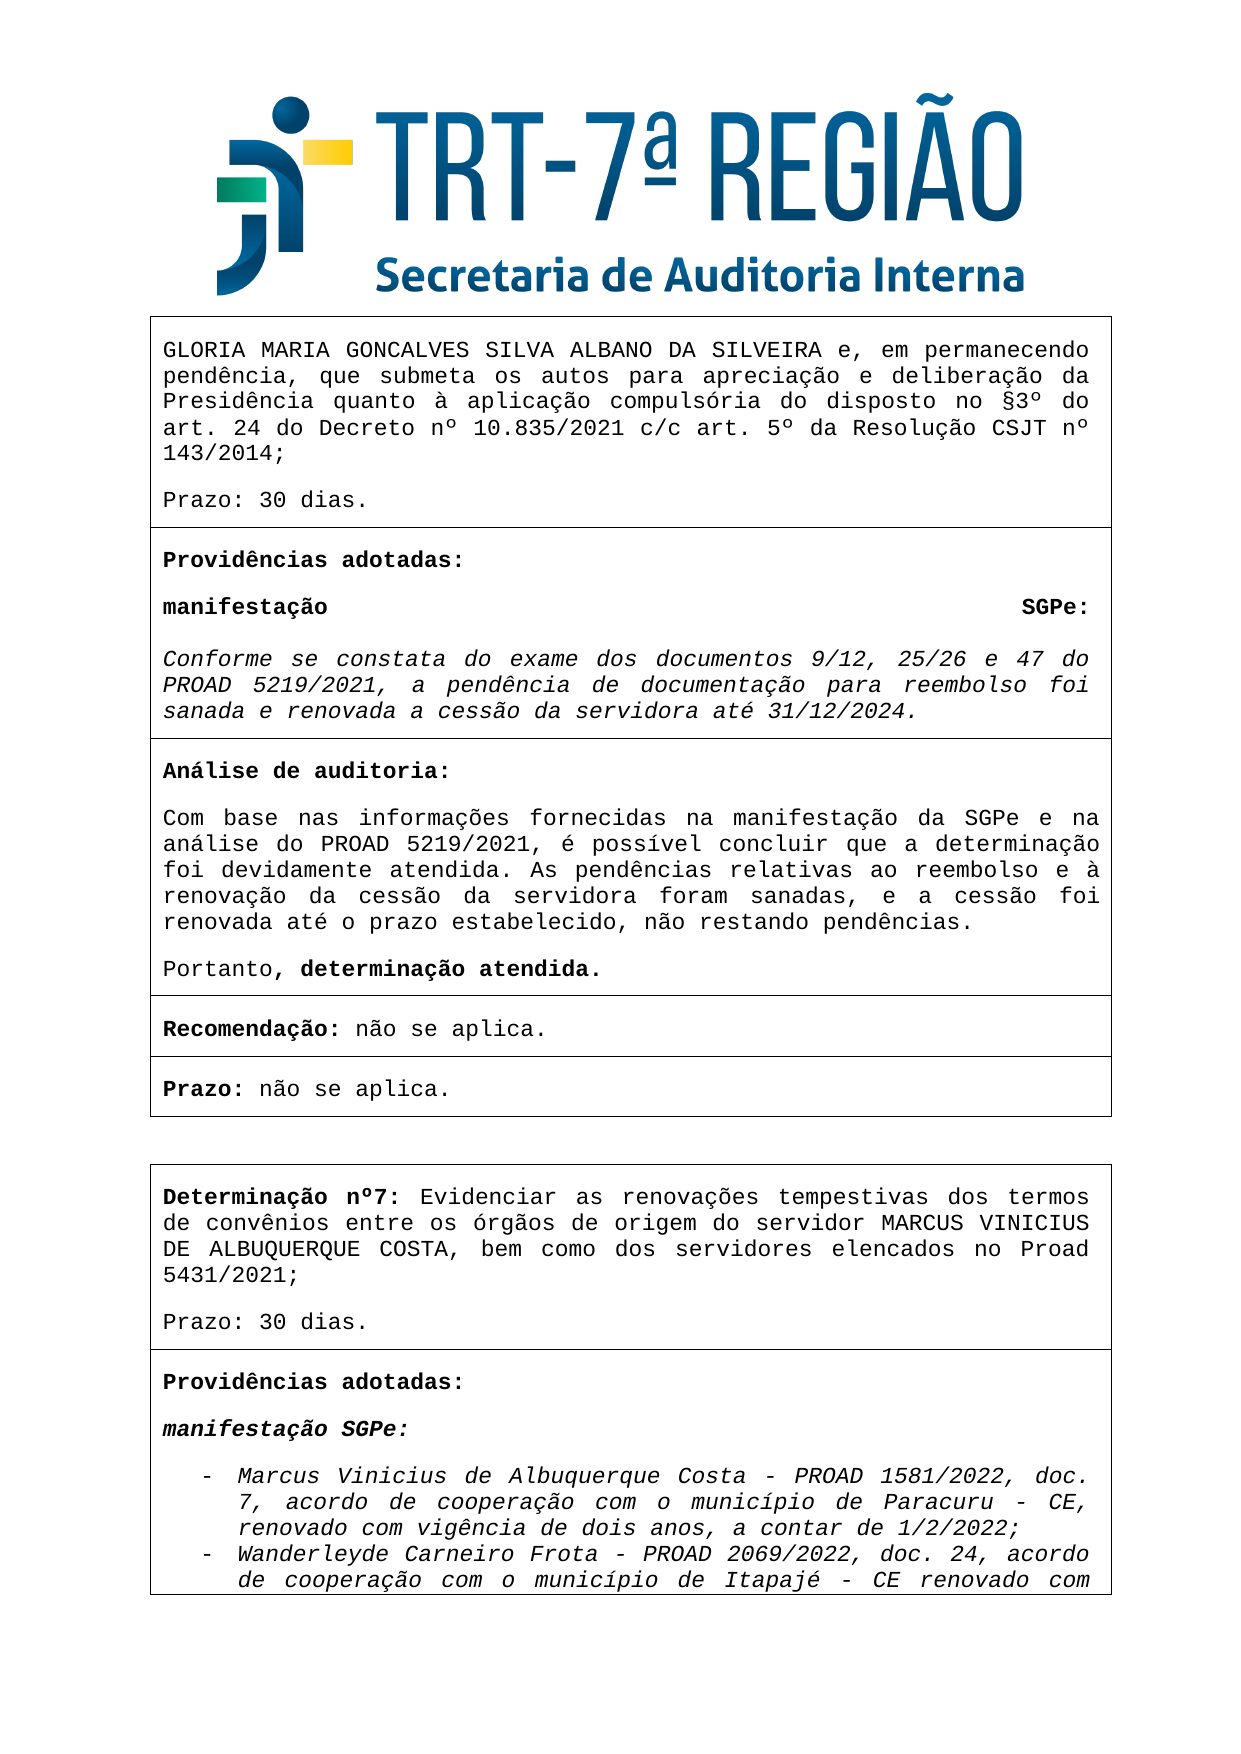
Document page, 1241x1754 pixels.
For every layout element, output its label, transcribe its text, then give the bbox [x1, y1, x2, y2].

picture [211, 75, 1029, 316]
table_cell Prazo: não se aplica. [151, 1057, 1111, 1116]
table_cell Análise de auditoria: Com base nas informações fornecidas na manifestação da SGPe e na análise do PROAD 5219/2021, é possível concluir que a determinação foi devidamente atendida. As pendências relativas ao reembolso e à renovação da cessão da servidora foram sanadas, e a cessão foi renovada até o prazo estabelecido, não restando pendências. Portanto, determinação atendida. [151, 739, 1111, 995]
table_header Determinação nº7: Evidenciar as renovações tempestivas dos termos de convênios entre os órgãos de origem do servidor MARCUS VINICIUS DE ALBUQUERQUE COSTA, bem como dos servidores elencados no Proad 5431/2021; Prazo: 30 dias. [151, 1165, 1111, 1349]
table_cell Providências adotadas: manifestação SGPe: Marcus Vinicius de Albuquerque Costa - PROAD 1581/2022, doc. 7, acordo de cooperação com o município de Paracuru - CE, renovado com vigência de dois anos, a contar de 1/2/2022; Wanderleyde Carneiro Frota - PROAD 2069/2022, doc. 24, acordo de cooperação com o município de Itapajé - CE renovado com [151, 1350, 1111, 1594]
table_cell Providências adotadas: manifestação SGPe: Conforme se constata do exame dos documentos 9/12, 25/26 e 47 do PROAD 5219/2021, a pendência de documentação para reembolso foi sanada e renovada a cessão da servidora até 31/12/2024. [151, 528, 1111, 738]
table_cell Recomendação: não se aplica. [151, 996, 1111, 1056]
table_cell GLORIA MARIA GONCALVES SILVA ALBANO DA SILVEIRA e, em permanecendo pendência, que submeta os autos para apreciação e deliberação da Presidência quanto à aplicação compulsória do disposto no §3º do art. 24 do Decreto nº 10.835/2021 c/c art. 5º da Resolução CSJT nº 143/2014; Prazo: 30 dias. [151, 317, 1111, 527]
